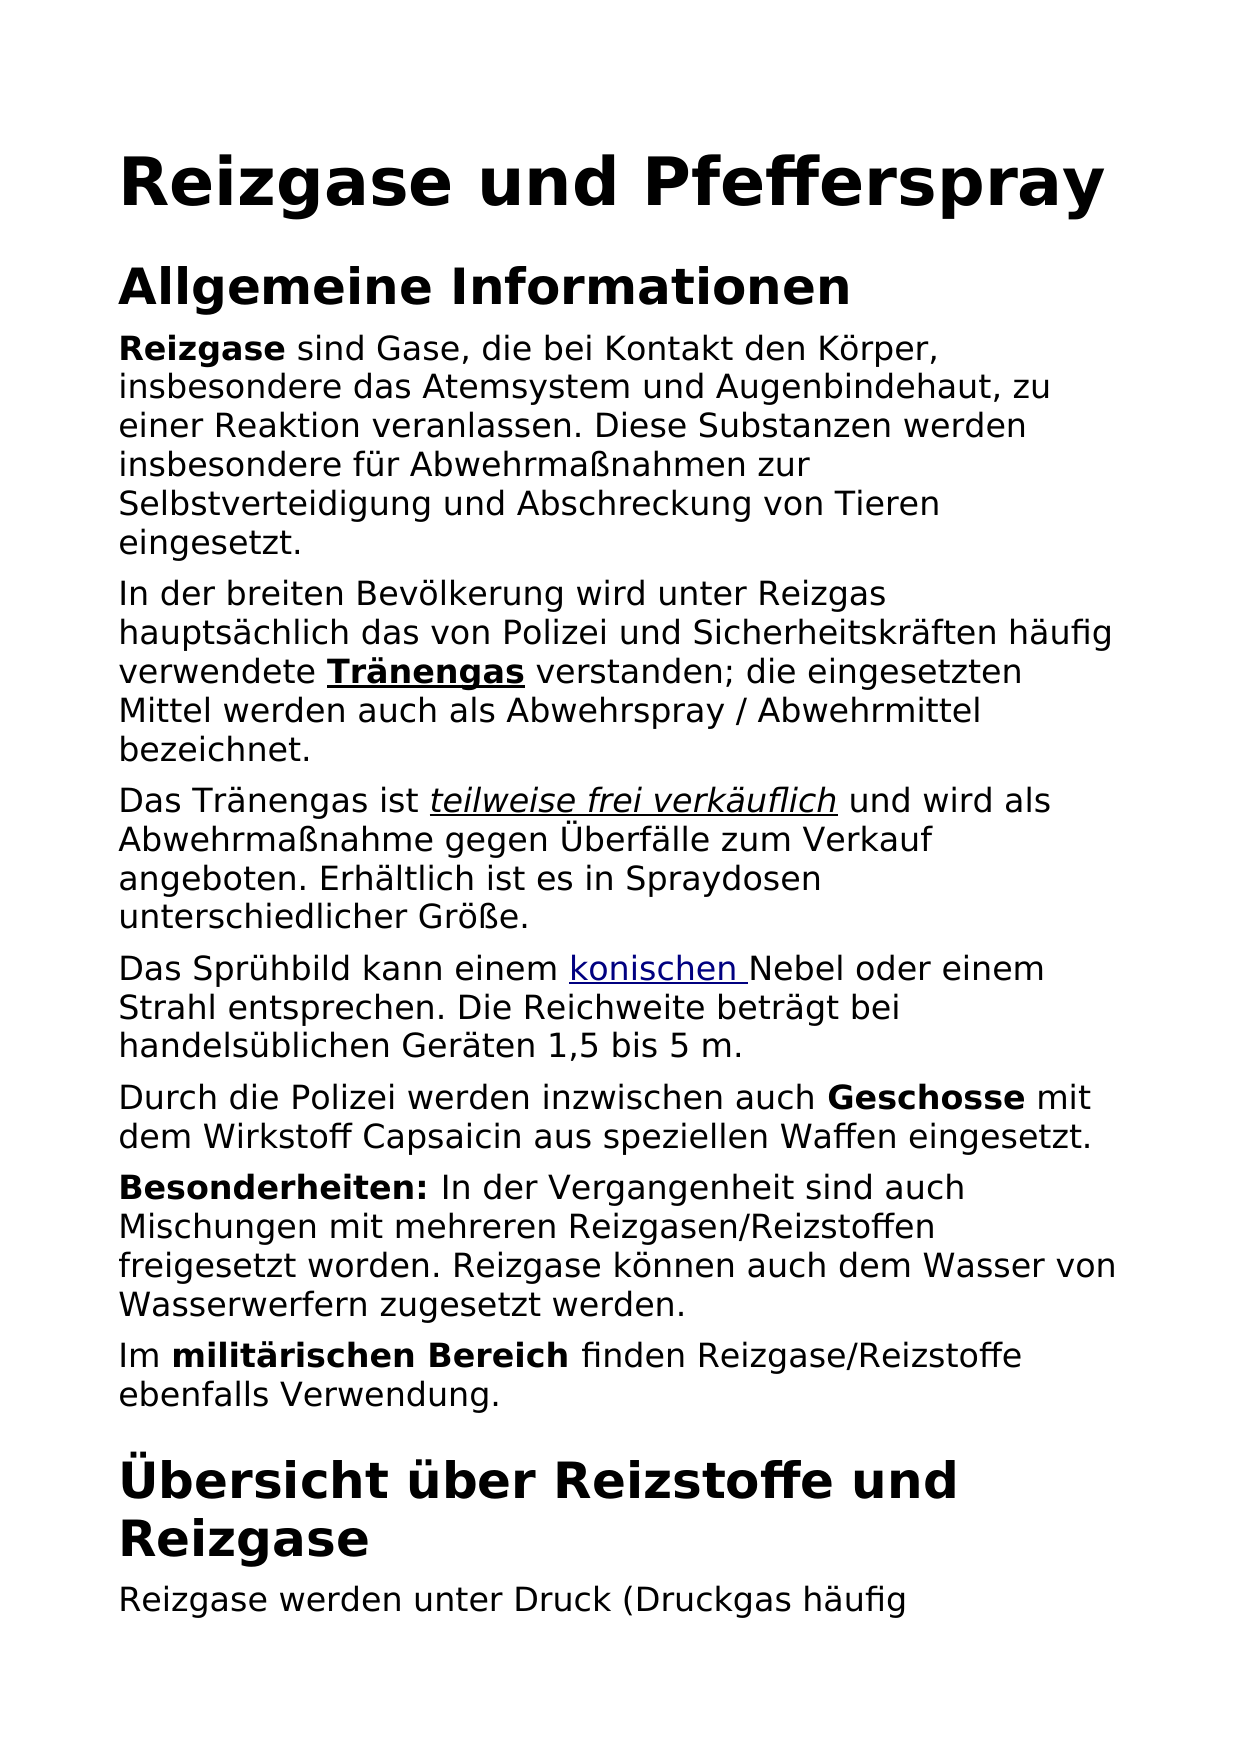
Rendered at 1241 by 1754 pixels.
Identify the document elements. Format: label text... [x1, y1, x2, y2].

subtitle Übersicht über Reizstoffe und Reizgase [118, 1452, 1122, 1568]
text Besonderheiten: In der Vergangenheit sind auch Mischungen mit mehreren Reizgasen/Reizstoffen freigesetzt worden. Reizgase können auch dem Wasser von Wasserwerfern zugesetzt werden. [118, 1168, 1122, 1324]
text Das Sprühbild kann einem konischen Nebel oder einem Strahl entsprechen. Die Reichweite beträgt bei handelsüblichen Geräten 1,5 bis 5 m. [118, 949, 1122, 1066]
subtitle Allgemeine Informationen [118, 258, 1122, 316]
text Das Tränengas ist teilweise frei verkäuflich und wird als Abwehrmaßnahme gegen Überfälle zum Verkauf angeboten. Erhältlich ist es in Spraydosen unterschiedlicher Größe. [118, 781, 1122, 937]
text Durch die Polizei werden inzwischen auch Geschosse mit dem Wirkstoff Capsaicin aus speziellen Waffen eingesetzt. [118, 1078, 1122, 1156]
text Im militärischen Bereich finden Reizgase/Reizstoffe ebenfalls Verwendung. [118, 1336, 1122, 1414]
subtitle Reizgase und Pfefferspray [118, 143, 1122, 221]
text Reizgase werden unter Druck (Druckgas häufig [118, 1581, 1122, 1619]
text In der breiten Bevölkerung wird unter Reizgas hauptsächlich das von Polizei und Sicherheitskräften häufig verwendete Tränengas verstanden; die eingesetzten Mittel werden auch als Abwehrspray / Abwehrmittel bezeichnet. [118, 574, 1122, 769]
text Reizgase sind Gase, die bei Kontakt den Körper, insbesondere das Atemsystem und Augenbindehaut, zu einer Reaktion veranlassen. Diese Substanzen werden insbesondere für Abwehrmaßnahmen zur Selbstverteidigung und Abschreckung von Tieren eingesetzt. [118, 329, 1122, 562]
